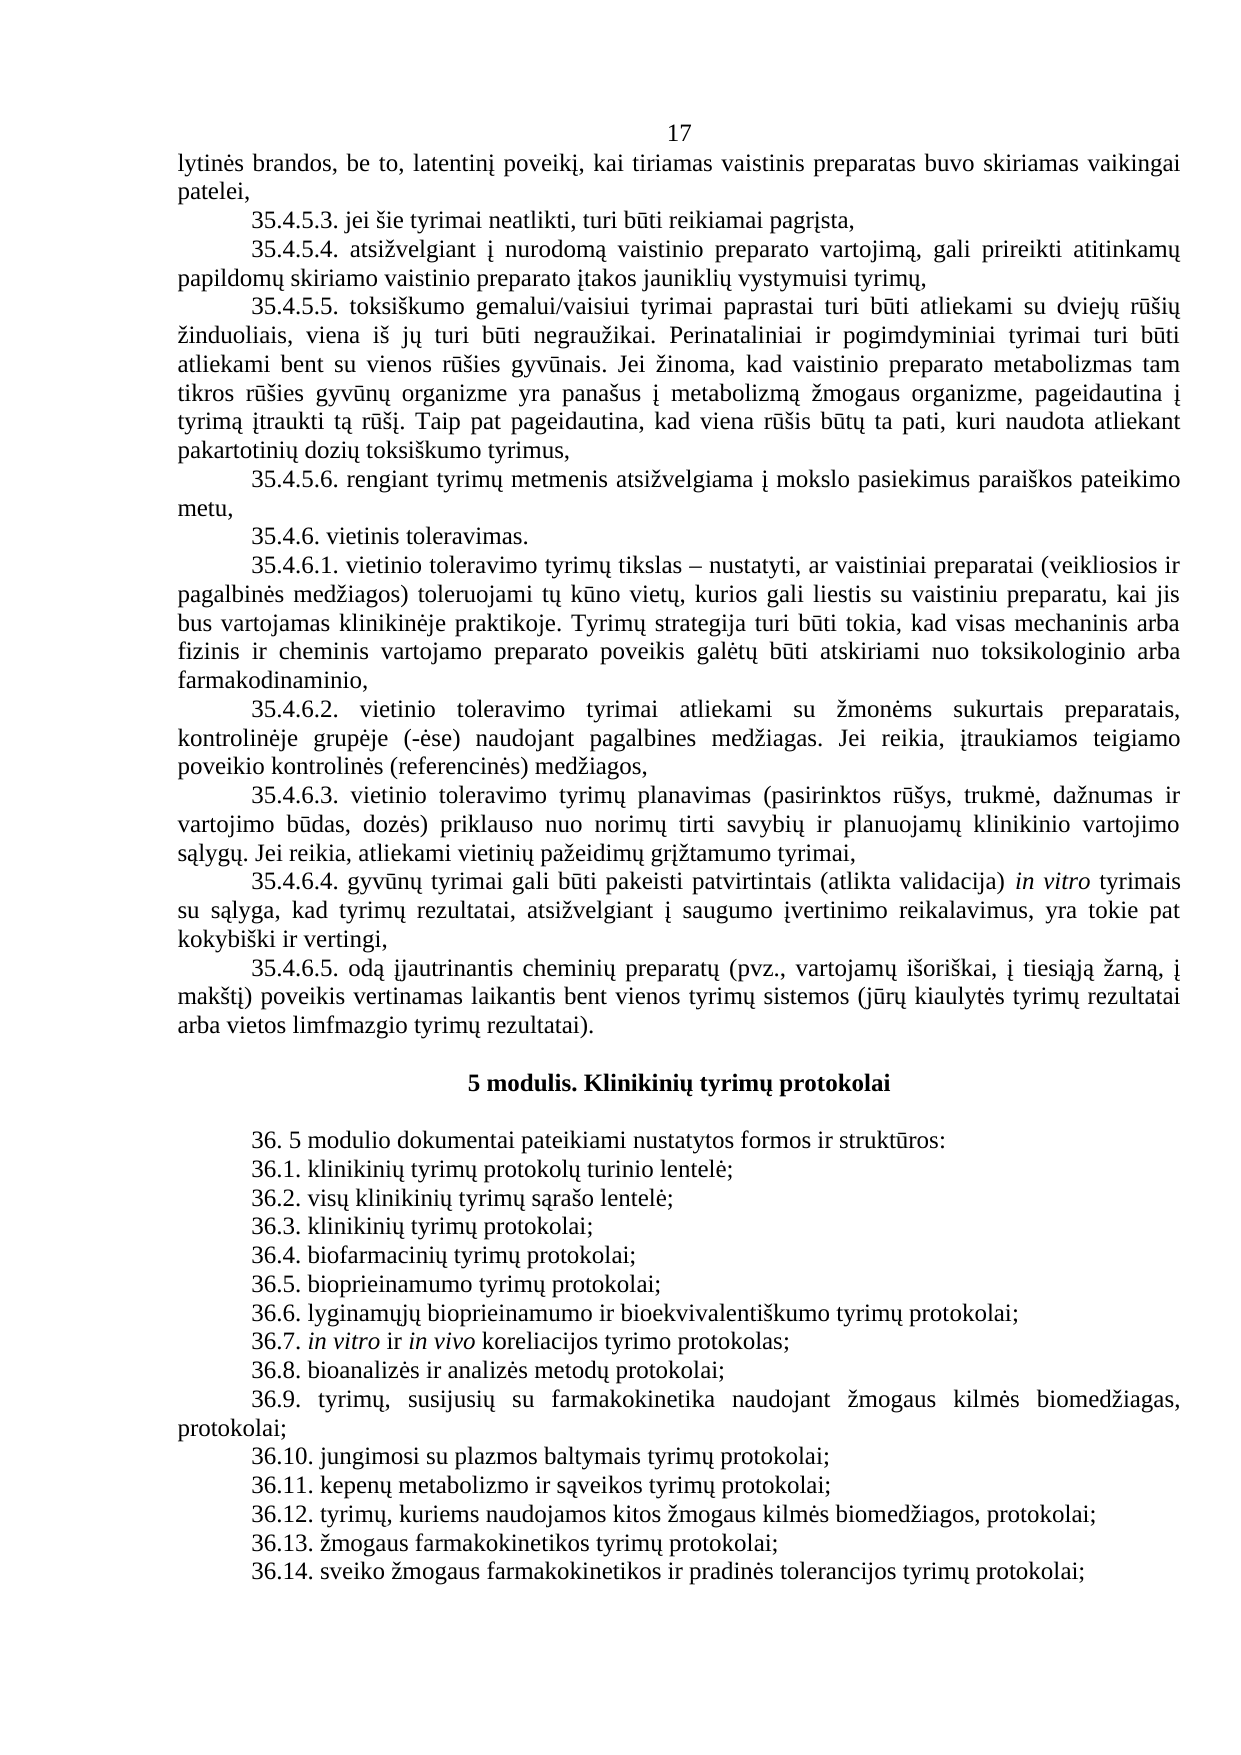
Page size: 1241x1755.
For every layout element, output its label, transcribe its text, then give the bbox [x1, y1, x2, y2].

text 35.4.6.4. gyvūnų tyrimai gali būti pakeisti patvirtintais (atlikta validacija) in vitro tyrimais su sąlyga, kad tyrimų rezultatai, atsižvelgiant į saugumo įvertinimo reikalavimus, yra tokie pat kokybiški ir vertingi, [177, 866, 1181, 953]
text 36.6. lyginamųjų bioprieinamumo ir bioekvivalentiškumo tyrimų protokolai; [177, 1298, 1181, 1326]
text 36.12. tyrimų, kuriems naudojamos kitos žmogaus kilmės biomedžiagos, protokolai; [177, 1499, 1181, 1528]
text 36.14. sveiko žmogaus farmakokinetikos ir pradinės tolerancijos tyrimų protokolai; [177, 1556, 1181, 1585]
text 36.3. klinikinių tyrimų protokolai; [177, 1211, 1181, 1240]
text 36. 5 modulio dokumentai pateikiami nustatytos formos ir struktūros: [177, 1125, 1181, 1154]
text 35.4.5.5. toksiškumo gemalui/vaisiui tyrimai paprastai turi būti atliekami su dviejų rūšių žinduoliais, viena iš jų turi būti negraužikai. Perinataliniai ir pogimdyminiai tyrimai turi būti atliekami bent su vienos rūšies gyvūnais. Jei žinoma, kad vaistinio preparato metabolizmas tam tikros rūšies gyvūnų organizme yra panašus į metabolizmą žmogaus organizme, pageidautina į tyrimą įtraukti tą rūšį. Taip pat pageidautina, kad viena rūšis būtų ta pati, kuri naudota atliekant pakartotinių dozių toksiškumo tyrimus, [177, 291, 1181, 464]
text 36.7. in vitro ir in vivo koreliacijos tyrimo protokolas; [177, 1326, 1181, 1355]
text 36.2. visų klinikinių tyrimų sąrašo lentelė; [177, 1183, 1181, 1211]
text 36.1. klinikinių tyrimų protokolų turinio lentelė; [177, 1154, 1181, 1183]
text 5 modulis. Klinikinių tyrimų protokolai [177, 1068, 1181, 1096]
text 35.4.6.2. vietinio toleravimo tyrimai atliekami su žmonėms sukurtais preparatais, kontrolinėje grupėje (-ėse) naudojant pagalbines medžiagas. Jei reikia, įtraukiamos teigiamo poveikio kontrolinės (referencinės) medžiagos, [177, 694, 1181, 780]
text 35.4.6.5. odą įjautrinantis cheminių preparatų (pvz., vartojamų išoriškai, į tiesiąją žarną, į makštį) poveikis vertinamas laikantis bent vienos tyrimų sistemos (jūrų kiaulytės tyrimų rezultatai arba vietos limfmazgio tyrimų rezultatai). [177, 953, 1181, 1039]
text 35.4.6.3. vietinio toleravimo tyrimų planavimas (pasirinktos rūšys, trukmė, dažnumas ir vartojimo būdas, dozės) priklauso nuo norimų tirti savybių ir planuojamų klinikinio vartojimo sąlygų. Jei reikia, atliekami vietinių pažeidimų grįžtamumo tyrimai, [177, 780, 1181, 866]
text 36.8. bioanalizės ir analizės metodų protokolai; [177, 1355, 1181, 1384]
text 35.4.6.1. vietinio toleravimo tyrimų tikslas – nustatyti, ar vaistiniai preparatai (veikliosios ir pagalbinės medžiagos) toleruojami tų kūno vietų, kurios gali liestis su vaistiniu preparatu, kai jis bus vartojamas klinikinėje praktikoje. Tyrimų strategija turi būti tokia, kad visas mechaninis arba fizinis ir cheminis vartojamo preparato poveikis galėtų būti atskiriami nuo toksikologinio arba farmakodinaminio, [177, 550, 1181, 694]
text 36.4. biofarmacinių tyrimų protokolai; [177, 1240, 1181, 1269]
text 36.5. bioprieinamumo tyrimų protokolai; [177, 1269, 1181, 1298]
text 35.4.5.3. jei šie tyrimai neatlikti, turi būti reikiamai pagrįsta, [177, 205, 1181, 234]
text 35.4.5.4. atsižvelgiant į nurodomą vaistinio preparato vartojimą, gali prireikti atitinkamų papildomų skiriamo vaistinio preparato įtakos jauniklių vystymuisi tyrimų, [177, 234, 1181, 291]
text 35.4.6. vietinis toleravimas. [177, 521, 1181, 550]
text 36.11. kepenų metabolizmo ir sąveikos tyrimų protokolai; [177, 1470, 1181, 1499]
text 36.9. tyrimų, susijusių su farmakokinetika naudojant žmogaus kilmės biomedžiagas, protokolai; [177, 1384, 1181, 1441]
text lytinės brandos, be to, latentinį poveikį, kai tiriamas vaistinis preparatas buvo skiriamas vaikingai patelei, [177, 148, 1181, 205]
text 36.13. žmogaus farmakokinetikos tyrimų protokolai; [177, 1528, 1181, 1556]
text 35.4.5.6. rengiant tyrimų metmenis atsižvelgiama į mokslo pasiekimus paraiškos pateikimo metu, [177, 464, 1181, 521]
text 36.10. jungimosi su plazmos baltymais tyrimų protokolai; [177, 1441, 1181, 1470]
